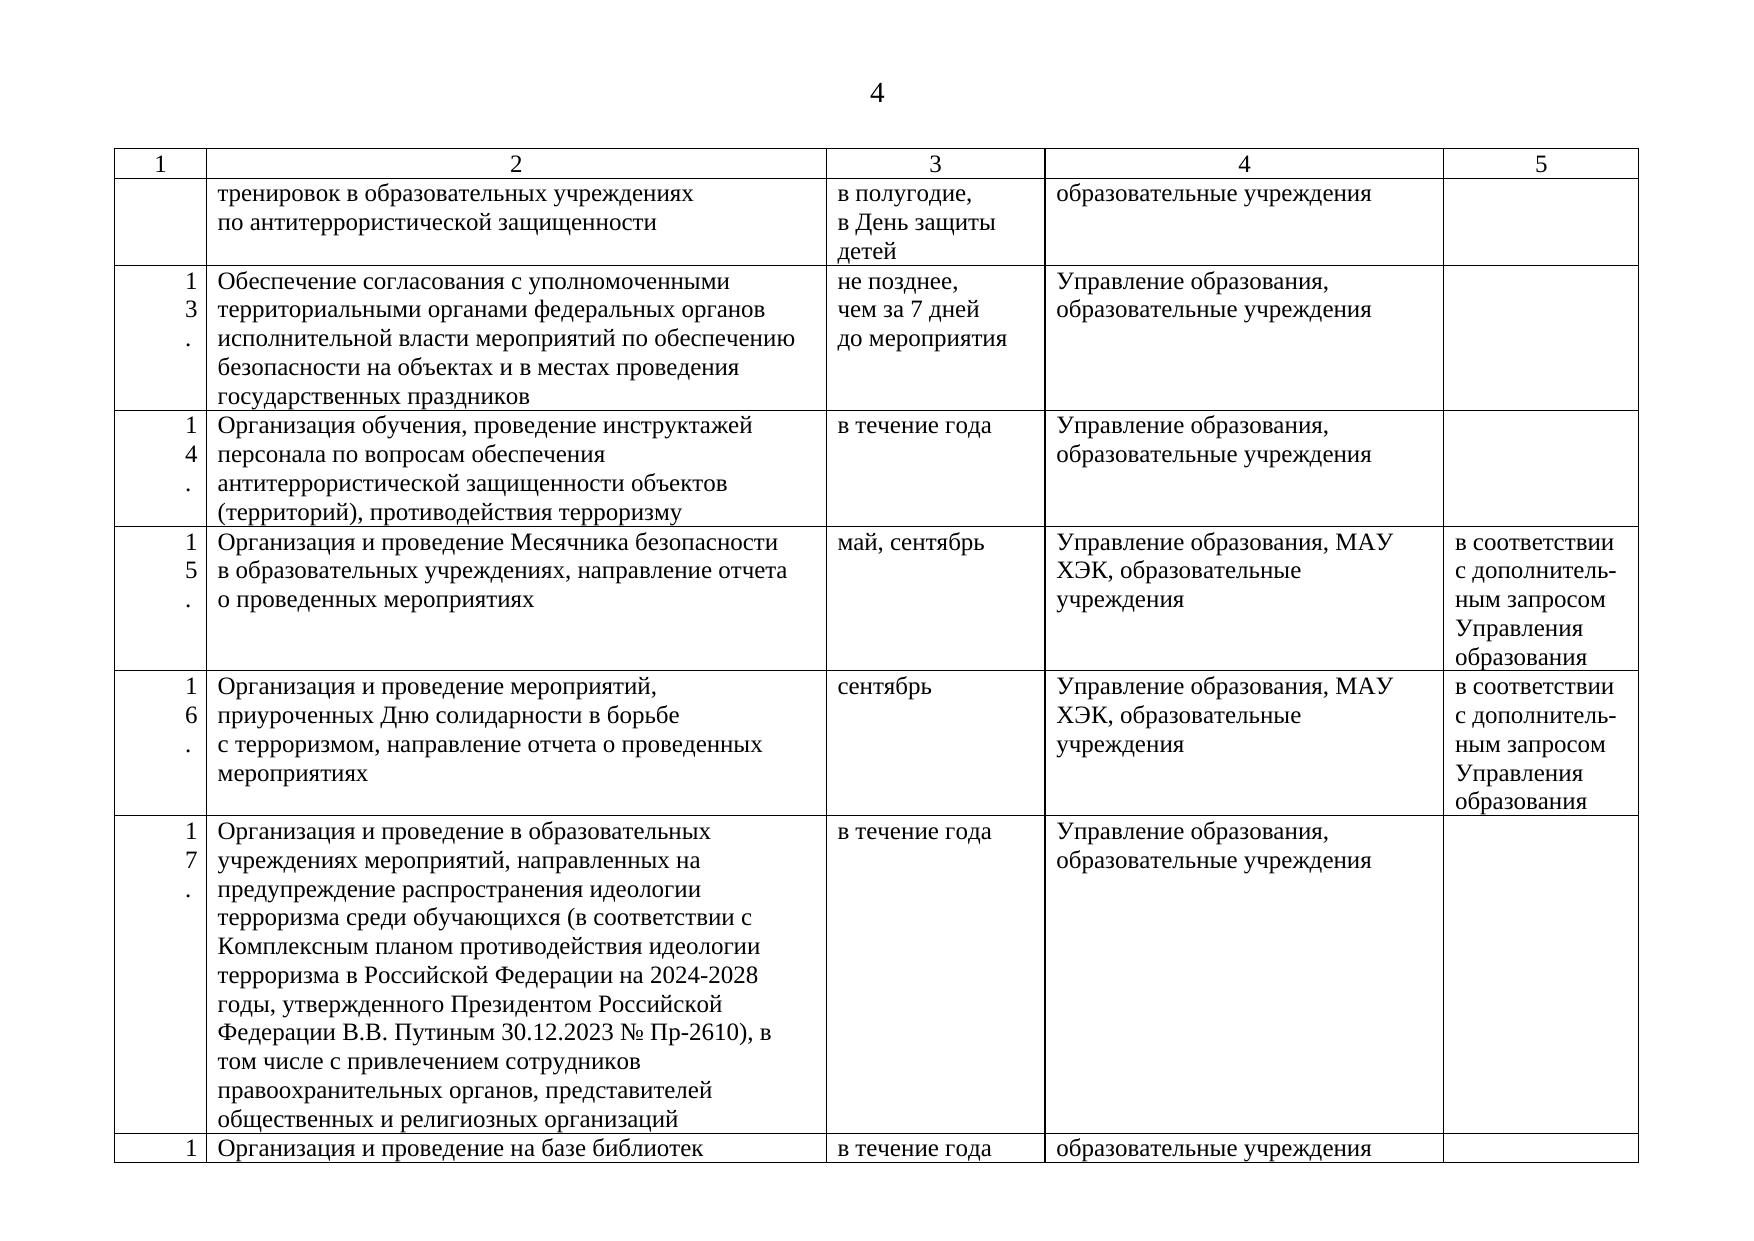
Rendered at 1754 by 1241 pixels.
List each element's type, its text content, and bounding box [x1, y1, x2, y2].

table_cell [115, 816, 206, 1132]
table_cell [115, 527, 206, 670]
table_cell Организация обучения, проведение инструктажей персонала по вопросам обеспечения антитеррористической защищенности объектов (территорий), противодействия терроризму [207, 411, 826, 526]
table_cell Управление образования, МАУ ХЭК, образовательные учреждения [1046, 671, 1443, 815]
table_cell образовательные учреждения [1046, 1134, 1443, 1162]
table_cell тренировок в образовательных учреждениях по антитеррористической защищенности [207, 179, 826, 265]
table_cell [1444, 179, 1638, 265]
table_cell [115, 179, 206, 265]
table_header 2 [207, 149, 826, 177]
table_header 1 [115, 149, 206, 177]
table_cell Управление образования, образовательные учреждения [1046, 411, 1443, 526]
table_cell Организация и проведение мероприятий, приуроченных Дню солидарности в борьбе с терроризмом, направление отчета о проведенных мероприятиях [207, 671, 826, 815]
table_cell Организация и проведение на базе библиотек [207, 1134, 826, 1162]
table_cell Организация и проведение в образовательных учреждениях мероприятий, направленных на предупреждение распространения идеологии терроризма среди обучающихся (в соответствии с Комплексным планом противодействия идеологии терроризма в Российской Федерации на 2024-2028 годы, утвержденного Президентом Российской Федерации В.В. Путиным 30.12.2023 № Пр-2610), в том числе с привлечением сотрудников правоохранительных органов, представителей общественных и религиозных организаций [207, 816, 826, 1132]
table_cell в течение года [827, 1134, 1044, 1162]
table_cell [115, 411, 206, 526]
table_cell май, сентябрь [827, 527, 1044, 670]
table_cell [115, 266, 206, 409]
table_header 4 [1046, 149, 1443, 177]
table_header 3 [827, 149, 1044, 177]
table_cell [1444, 266, 1638, 409]
table_cell [115, 1134, 206, 1162]
table_cell Управление образования, образовательные учреждения [1046, 266, 1443, 409]
table_cell Управление образования, МАУ ХЭК, образовательные учреждения [1046, 527, 1443, 670]
table_cell в соответствии с дополнитель-ным запросом Управления образования [1444, 527, 1638, 670]
table_cell Организация и проведение Месячника безопасности в образовательных учреждениях, направление отчета о проведенных мероприятиях [207, 527, 826, 670]
table_cell [1444, 816, 1638, 1132]
table_cell в течение года [827, 411, 1044, 526]
table_header 5 [1444, 149, 1638, 177]
table_cell образовательные учреждения [1046, 179, 1443, 265]
table_cell в соответствии с дополнитель-ным запросом Управления образования [1444, 671, 1638, 815]
table_cell в полугодие, в День защиты детей [827, 179, 1044, 265]
table_cell сентябрь [827, 671, 1044, 815]
table_cell [1444, 411, 1638, 526]
table_cell не позднее, чем за 7 дней до мероприятия [827, 266, 1044, 409]
table_cell [1444, 1134, 1638, 1162]
table_cell Управление образования, образовательные учреждения [1046, 816, 1443, 1132]
table_cell [115, 671, 206, 815]
table_cell Обеспечение согласования с уполномоченными территориальными органами федеральных органов исполнительной власти мероприятий по обеспечению безопасности на объектах и в местах проведения государственных праздников [207, 266, 826, 409]
table_cell в течение года [827, 816, 1044, 1132]
